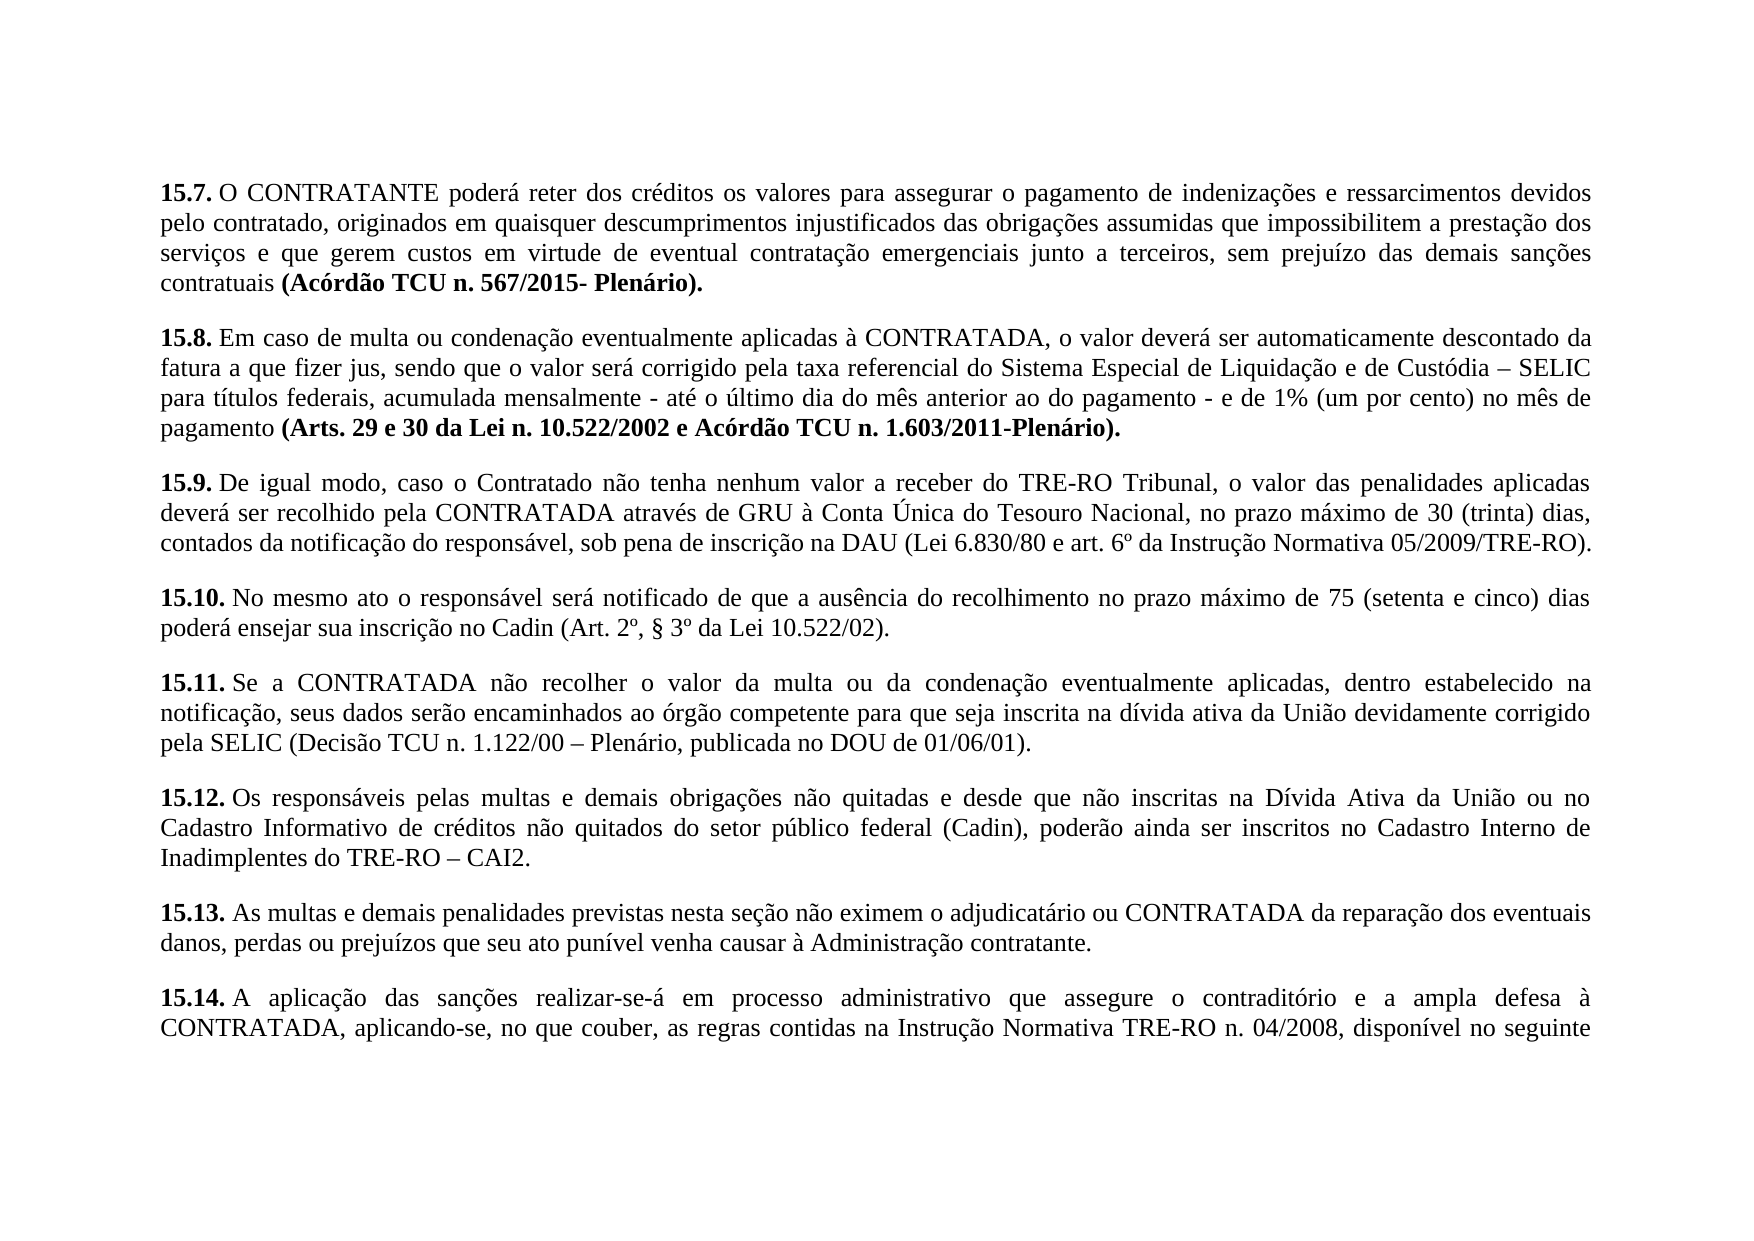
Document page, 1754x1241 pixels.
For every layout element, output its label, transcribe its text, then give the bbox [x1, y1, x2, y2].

text 15.11. Se a CONTRATADA não recolher o valor da multa ou da condenação eventualmente aplicadas, dentro estabelecido na notificação, seus dados serão encaminhados ao órgão competente para que seja inscrita na dívida ativa da União devidamente corrigido pela SELIC (Decisão TCU n. 1.122/00 – Plenário, publicada no DOU de 01/06/01). [160, 667, 1594, 757]
text 15.13. As multas e demais penalidades previstas nesta seção não eximem o adjudicatário ou CONTRATADA da reparação dos eventuais danos, perdas ou prejuízos que seu ato punível venha causar à Administração contratante. [160, 897, 1594, 957]
text 15.9. De igual modo, caso o Contratado não tenha nenhum valor a receber do TRE-RO Tribunal, o valor das penalidades aplicadas deverá ser recolhido pela CONTRATADA através de GRU à Conta Única do Tesouro Nacional, no prazo máximo de 30 (trinta) dias, contados da notificação do responsável, sob pena de inscrição na DAU (Lei 6.830/80 e art. 6º da Instrução Normativa 05/2009/TRE-RO). [160, 467, 1594, 557]
text 15.10. No mesmo ato o responsável será notificado de que a ausência do recolhimento no prazo máximo de 75 (setenta e cinco) dias poderá ensejar sua inscrição no Cadin (Art. 2º, § 3º da Lei 10.522/02). [160, 582, 1594, 642]
text 15.12. Os responsáveis pelas multas e demais obrigações não quitadas e desde que não inscritas na Dívida Ativa da União ou no Cadastro Informativo de créditos não quitados do setor público federal (Cadin), poderão ainda ser inscritos no Cadastro Interno de Inadimplentes do TRE-RO – CAI2. [160, 782, 1594, 872]
text 15.14. A aplicação das sanções realizar-se-á em processo administrativo que assegure o contraditório e a ampla defesa à CONTRATADA, aplicando-se, no que couber, as regras contidas na Instrução Normativa TRE-RO n. 04/2008, disponível no seguinte [160, 982, 1594, 1042]
text 15.7. O CONTRATANTE poderá reter dos créditos os valores para assegurar o pagamento de indenizações e ressarcimentos devidos pelo contratado, originados em quaisquer descumprimentos injustificados das obrigações assumidas que impossibilitem a prestação dos serviços e que gerem custos em virtude de eventual contratação emergenciais junto a terceiros, sem prejuízo das demais sanções contratuais (Acórdão TCU n. 567/2015- Plenário). [160, 177, 1594, 297]
text 15.8. Em caso de multa ou condenação eventualmente aplicadas à CONTRATADA, o valor deverá ser automaticamente descontado da fatura a que fizer jus, sendo que o valor será corrigido pela taxa referencial do Sistema Especial de Liquidação e de Custódia – SELIC para títulos federais, acumulada mensalmente - até o último dia do mês anterior ao do pagamento - e de 1% (um por cento) no mês de pagamento (Arts. 29 e 30 da Lei n. 10.522/2002 e Acórdão TCU n. 1.603/2011-Plenário). [160, 322, 1594, 442]
